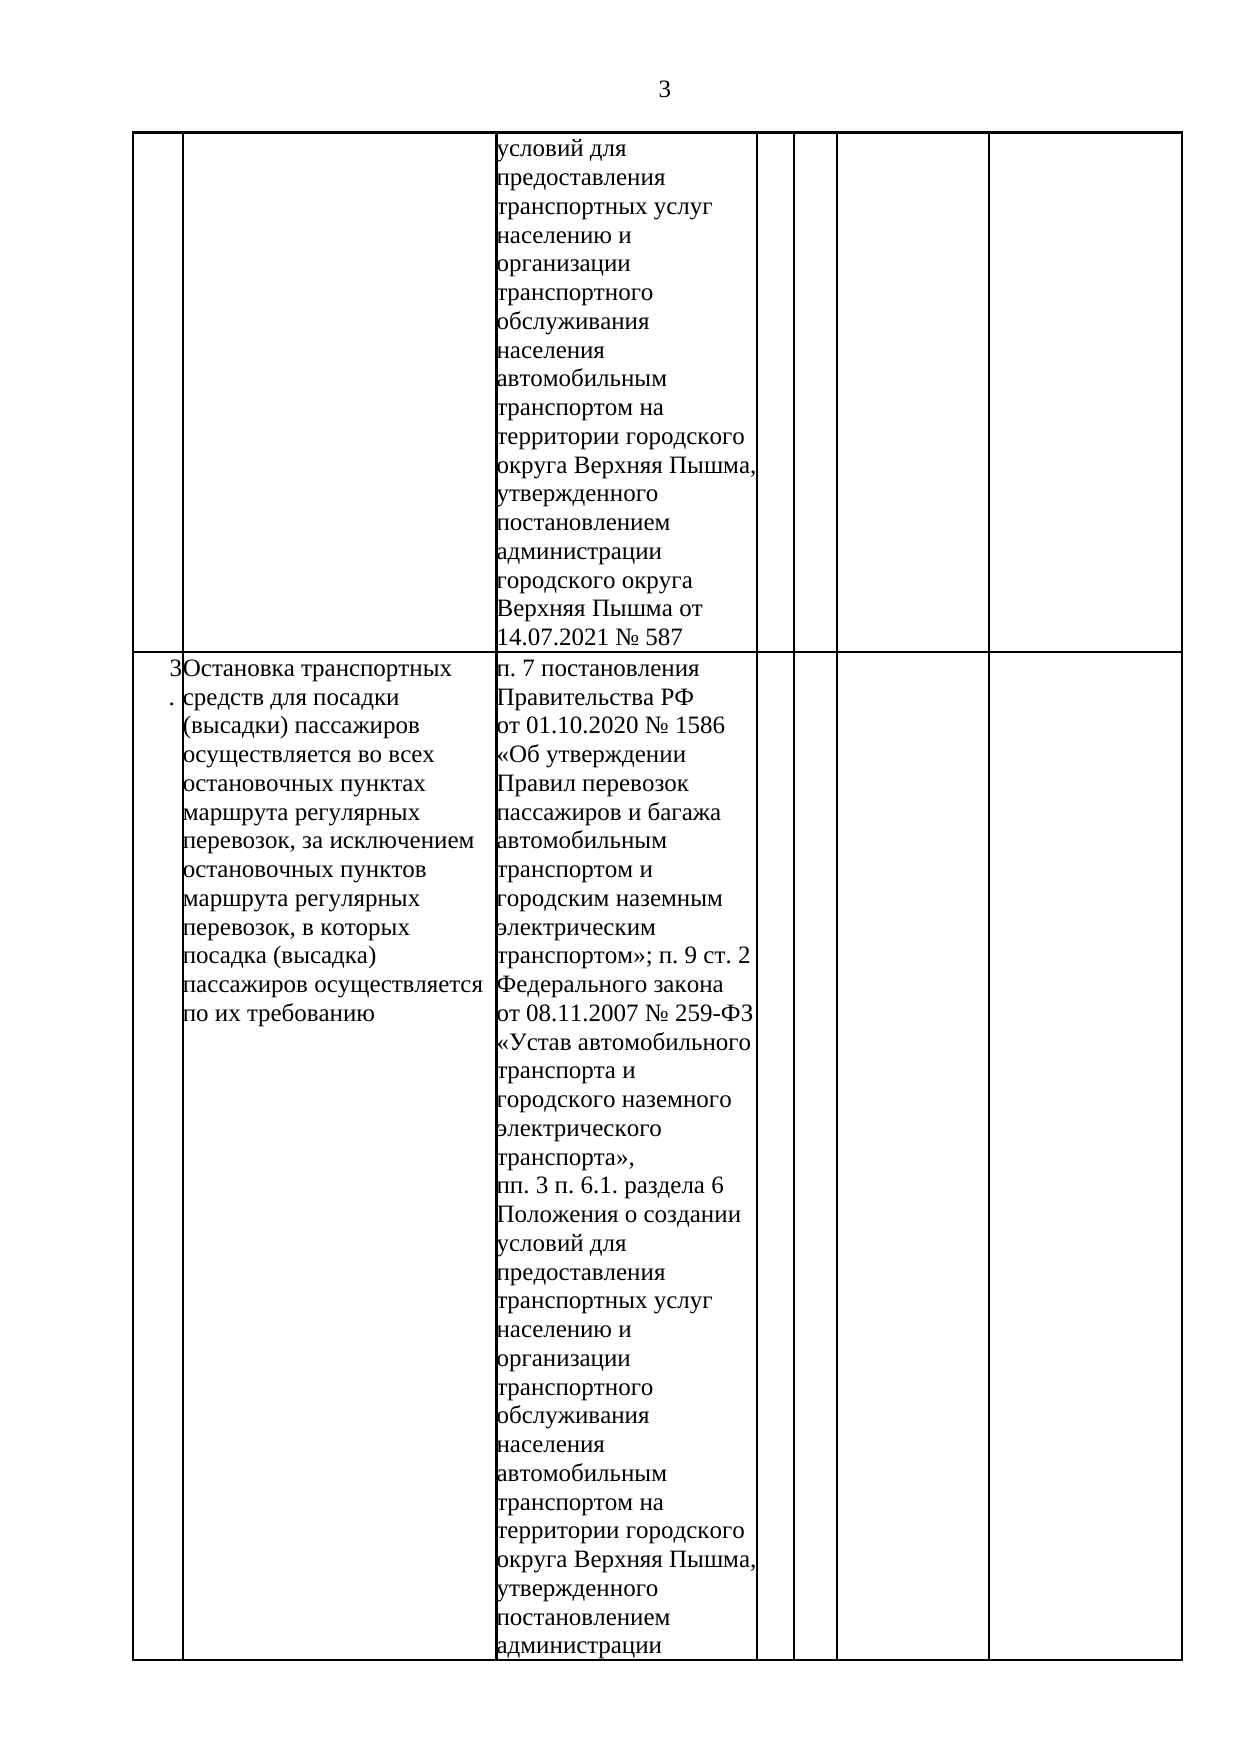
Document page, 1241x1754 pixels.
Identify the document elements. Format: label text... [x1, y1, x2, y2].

table_cell [990, 653, 1181, 1659]
table_cell [184, 134, 495, 651]
table_cell [795, 653, 836, 1659]
table_cell [795, 134, 836, 651]
table_cell [838, 653, 988, 1659]
table_cell условий для предоставления транспортных услуг населению и организации транспортного обслуживания населения автомобильным транспортом на территории городского округа Верхняя Пышма, утвержденного постановлением администрации городского округа Верхняя Пышма от 14.07.2021 № 587 [498, 134, 756, 651]
table_cell [838, 134, 988, 651]
table_cell [990, 134, 1181, 651]
table_cell [134, 653, 182, 1659]
table_cell п. 7 постановления Правительства РФ от 01.10.2020 № 1586 «Об утверждении Правил перевозок пассажиров и багажа автомобильным транспортом и городским наземным электрическим транспортом»; п. 9 ст. 2 Федерального закона от 08.11.2007 № 259-ФЗ «Устав автомобильного транспорта и городского наземного электрического транспорта», пп. 3 п. 6.1. раздела 6 Положения о создании условий для предоставления транспортных услуг населению и организации транспортного обслуживания населения автомобильным транспортом на территории городского округа Верхняя Пышма, утвержденного постановлением администрации [498, 653, 756, 1659]
table_cell [134, 134, 182, 651]
table_cell [758, 653, 793, 1659]
table_cell [758, 134, 793, 651]
table_cell Остановка транспортных средств для посадки (высадки) пассажиров осуществляется во всех остановочных пунктах маршрута регулярных перевозок, за исключением остановочных пунктов маршрута регулярных перевозок, в которых посадка (высадка) пассажиров осуществляется по их требованию [184, 653, 495, 1659]
